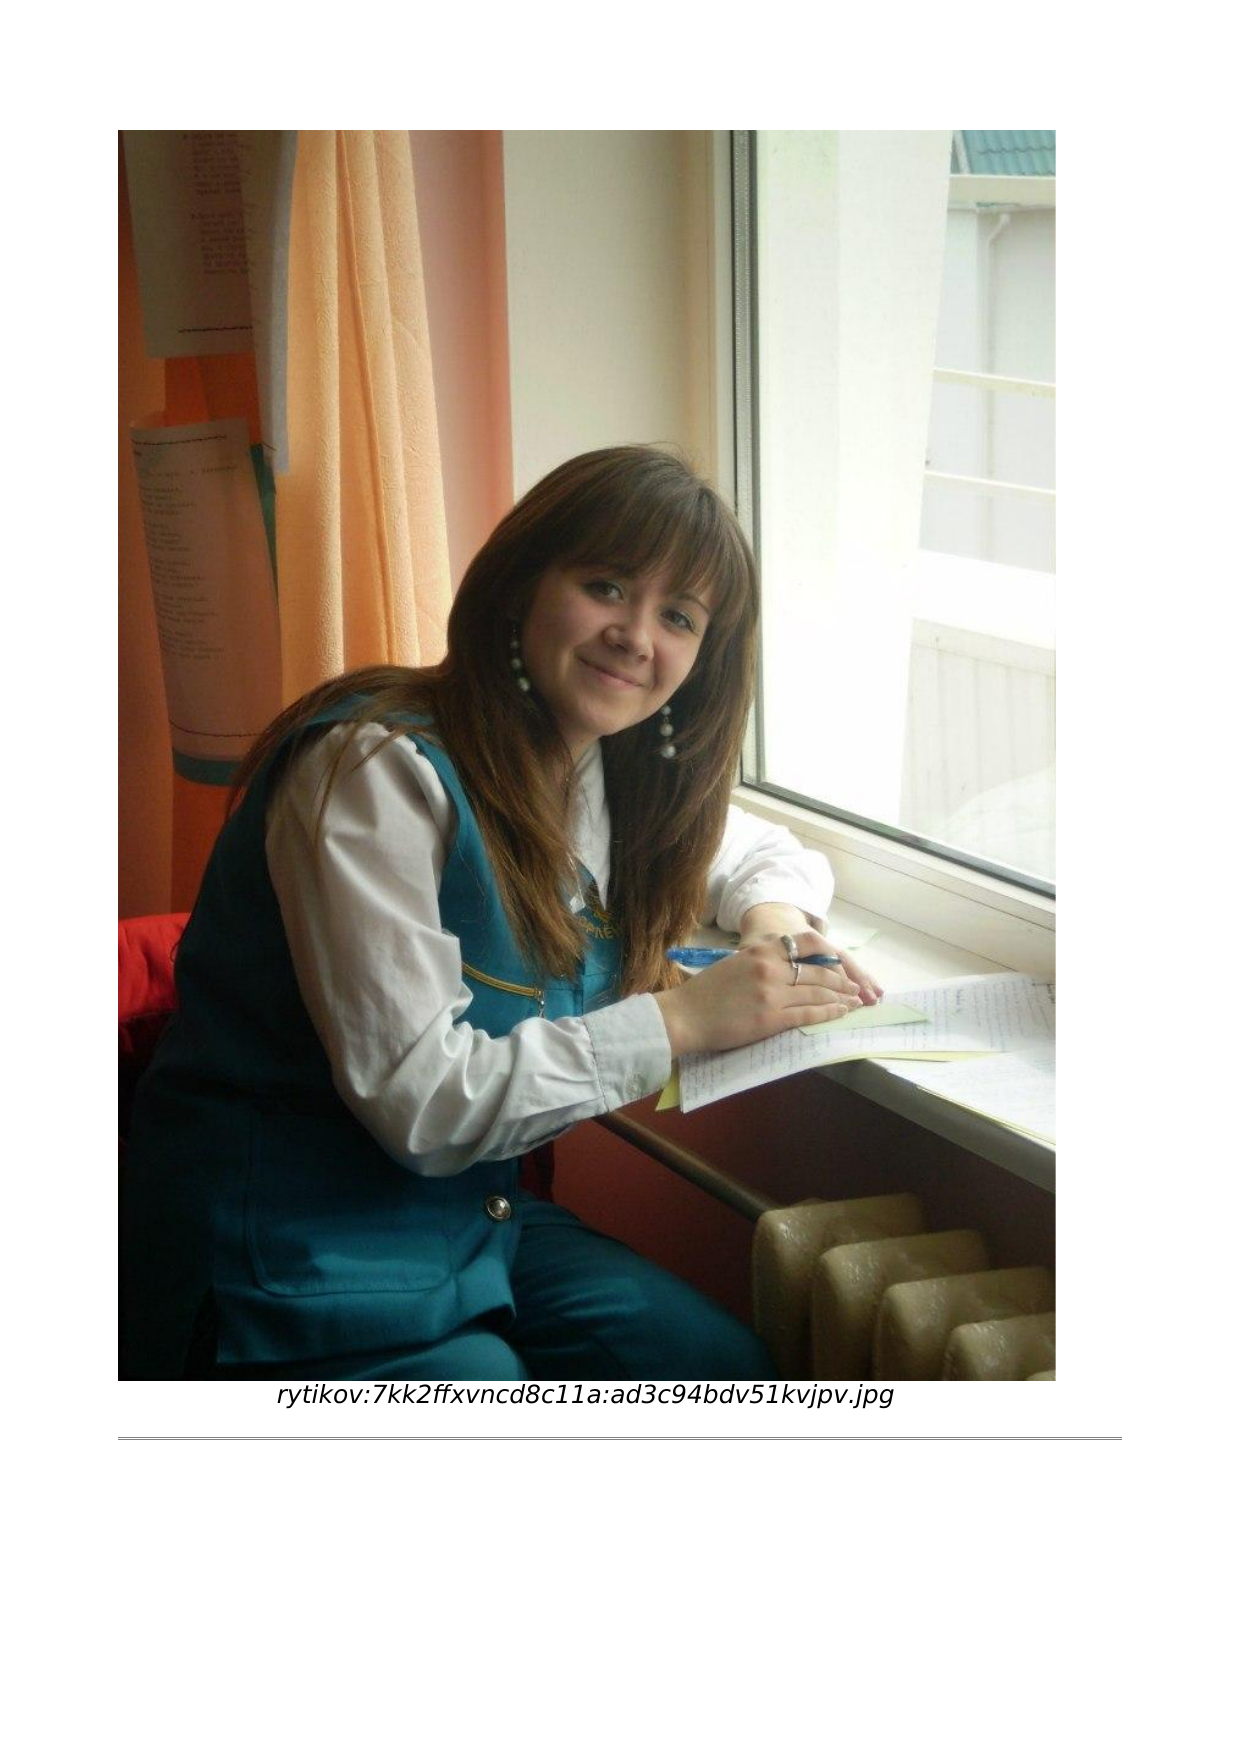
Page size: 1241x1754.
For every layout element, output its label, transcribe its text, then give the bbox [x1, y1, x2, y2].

text rytikov:7kk2ffxvncd8c11a:ad3c94bdv51kvjpv.jpg [118, 1381, 1056, 1410]
picture [118, 130, 1056, 1381]
